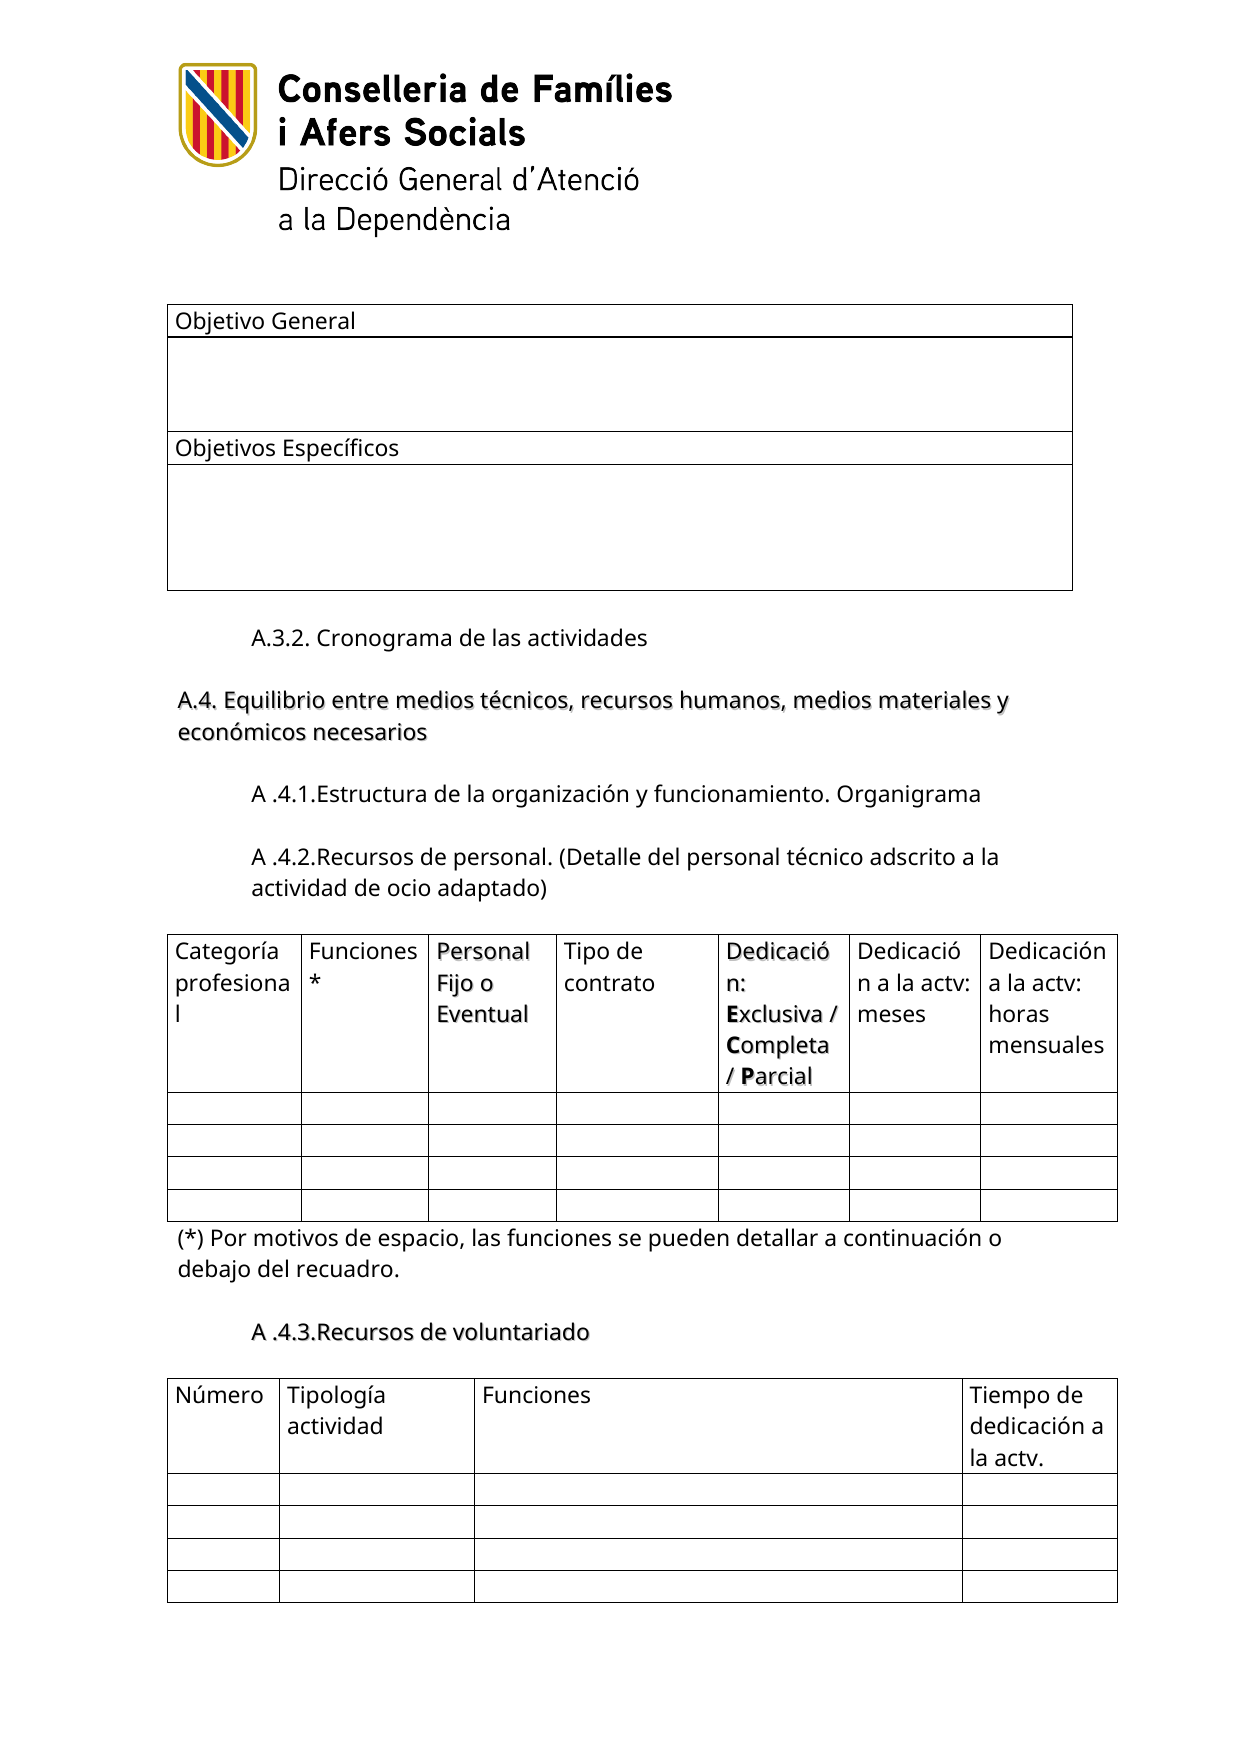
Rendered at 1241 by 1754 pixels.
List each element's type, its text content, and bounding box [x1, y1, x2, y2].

table_cell [168, 1157, 301, 1188]
table_cell [302, 1125, 428, 1156]
table_cell [168, 1539, 279, 1570]
text A .4.3.Recursos de voluntariado [251, 1316, 1063, 1347]
table_cell [981, 1157, 1117, 1188]
table_header Tipología actividad [280, 1379, 474, 1473]
table_cell [557, 1125, 718, 1156]
table_header Funciones* [302, 935, 428, 1092]
table_cell [280, 1474, 474, 1505]
table_cell [475, 1539, 962, 1570]
table_cell [280, 1506, 474, 1537]
table_cell [850, 1125, 980, 1156]
table_cell [168, 1190, 301, 1221]
table_header Personal Fijo o Eventual [429, 935, 556, 1092]
table_cell [557, 1190, 718, 1221]
table_cell [429, 1093, 556, 1124]
text A .4.2.Recursos de personal. (Detalle del personal técnico adscrito a la actividad de ocio adaptado) [251, 841, 1063, 903]
table_cell [963, 1474, 1117, 1505]
text A.4. Equilibrio entre medios técnicos, recursos humanos, medios materiales y económicos necesarios [177, 684, 1063, 747]
table_cell [963, 1506, 1117, 1537]
table_cell [302, 1190, 428, 1221]
table_cell [981, 1125, 1117, 1156]
table_header Dedicación: Exclusiva / Completa / Parcial [719, 935, 849, 1092]
table_cell [302, 1093, 428, 1124]
table_cell [429, 1157, 556, 1188]
table_cell [963, 1539, 1117, 1570]
table_cell [719, 1190, 849, 1221]
table_header Dedicación a la actv: horas mensuales [981, 935, 1117, 1092]
table_cell [168, 1506, 279, 1537]
table_cell [429, 1190, 556, 1221]
text A .4.1.Estructura de la organización y funcionamiento. Organigrama [251, 778, 1063, 809]
table_cell [963, 1571, 1117, 1602]
table_header Categoría profesional [168, 935, 301, 1092]
table_cell [280, 1571, 474, 1602]
table_cell [168, 1474, 279, 1505]
table_cell Objetivos Específicos [168, 432, 1072, 463]
table_cell [719, 1125, 849, 1156]
table_cell [475, 1474, 962, 1505]
table_cell [719, 1157, 849, 1188]
text A.3.2. Cronograma de las actividades [251, 622, 1063, 653]
table_cell [168, 465, 1072, 589]
text (*) Por motivos de espacio, las funciones se pueden detallar a continuación o debajo del recuadro. [177, 1222, 1063, 1284]
picture [169, 56, 681, 244]
table_cell [302, 1157, 428, 1188]
table_cell [429, 1125, 556, 1156]
table_cell [850, 1157, 980, 1188]
table_cell [168, 1571, 279, 1602]
table_header Funciones [475, 1379, 962, 1473]
table_cell [475, 1571, 962, 1602]
table_cell [168, 338, 1072, 431]
table_cell [557, 1157, 718, 1188]
table_cell [981, 1190, 1117, 1221]
table_cell [475, 1506, 962, 1537]
table_header Tipo de contrato [557, 935, 718, 1092]
table_cell [850, 1093, 980, 1124]
table_cell [850, 1190, 980, 1221]
table_cell [168, 1093, 301, 1124]
table_cell [719, 1093, 849, 1124]
table_cell [981, 1093, 1117, 1124]
table_cell [168, 1125, 301, 1156]
table_cell Objetivo General [168, 305, 1072, 336]
table_header Dedicación a la actv: meses [850, 935, 980, 1092]
table_cell [280, 1539, 474, 1570]
table_header Número [168, 1379, 279, 1473]
table_cell [557, 1093, 718, 1124]
table_header Tiempo de dedicación a la actv. [963, 1379, 1117, 1473]
